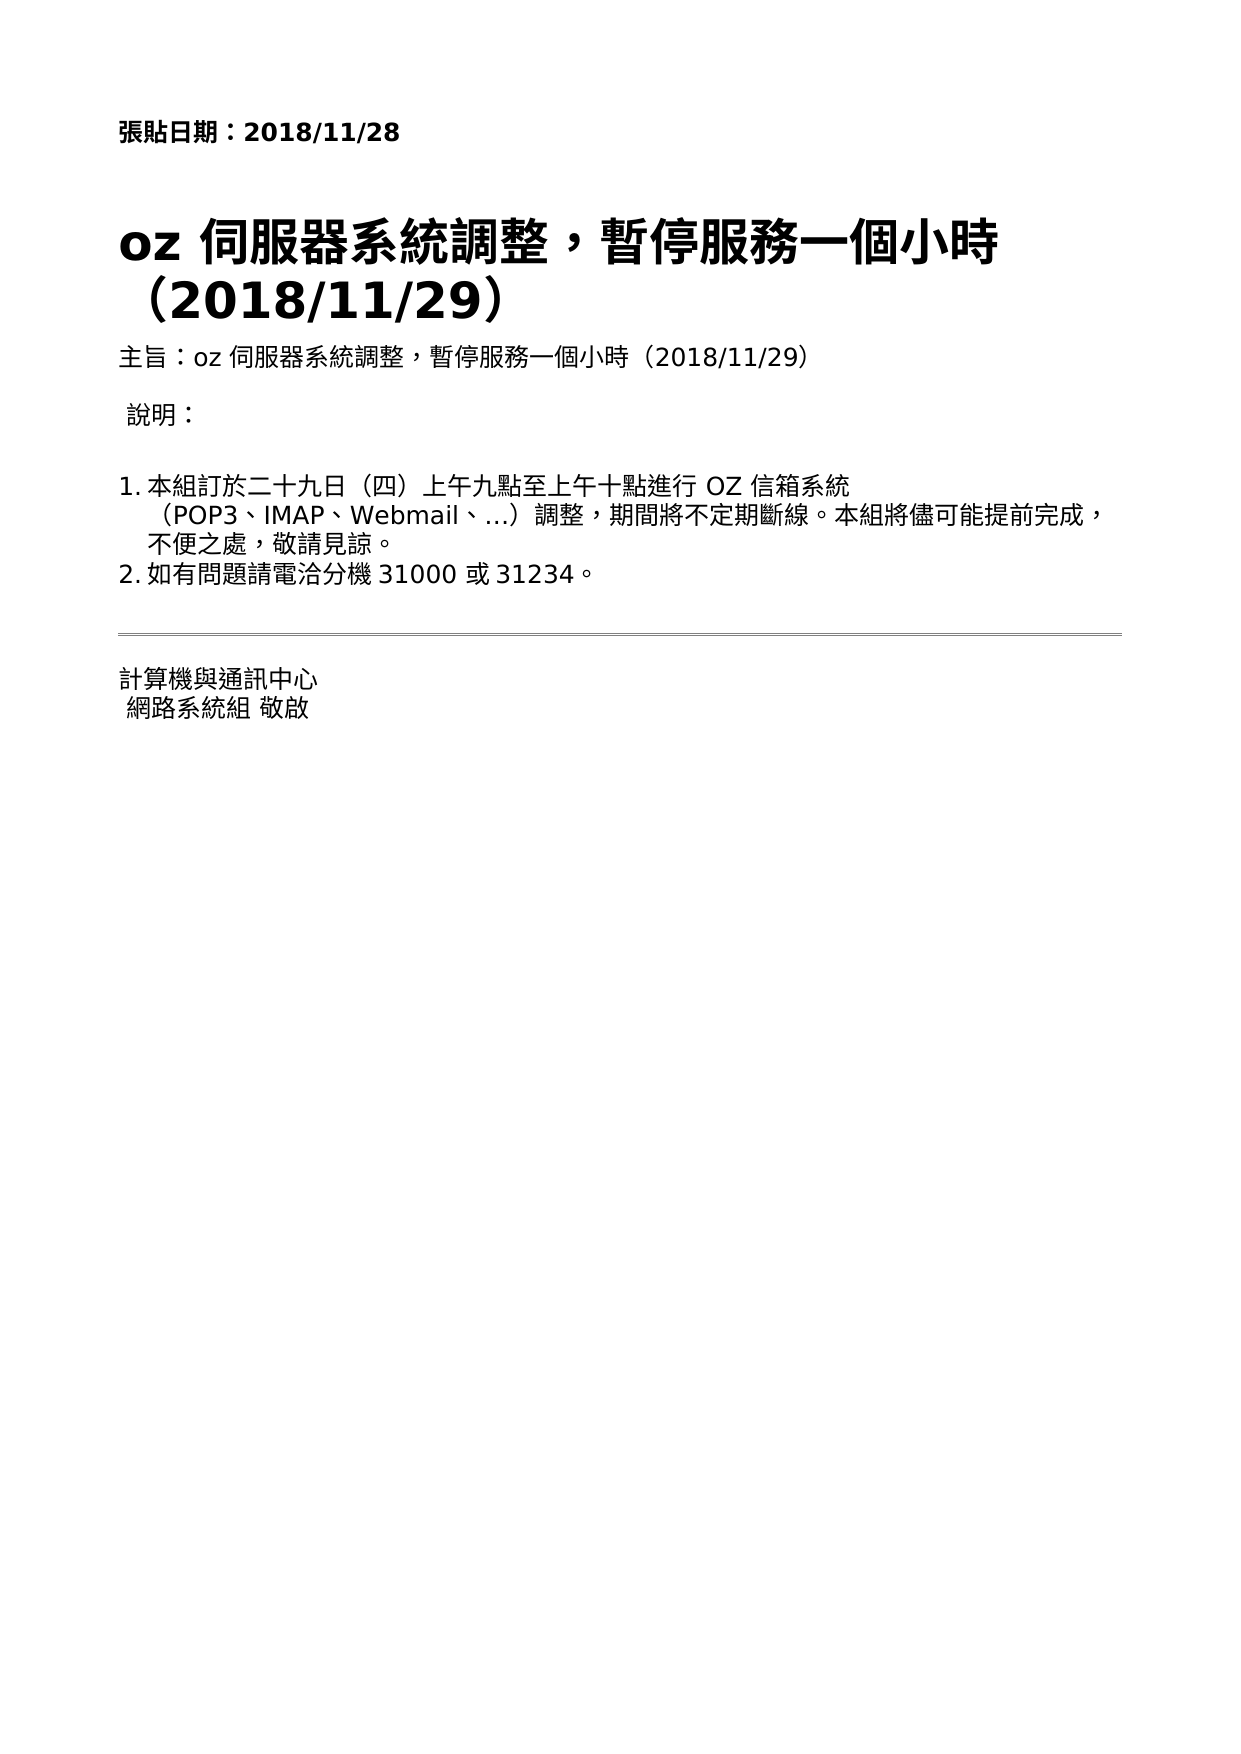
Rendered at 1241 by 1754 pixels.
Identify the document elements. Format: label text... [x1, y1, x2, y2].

text 計算機與通訊中心 網路系統組 敬啟 [118, 665, 1122, 723]
list 本組訂於二十九日（四）上午九點至上午十點進行 OZ 信箱系統（POP3、IMAP、Webmail、…）調整，期間將不定期斷線。本組將儘可能提前完成，不便之處，敬請見諒。 [118, 472, 1122, 560]
list 如有問題請電洽分機31000 或31234。 [118, 560, 1122, 589]
subtitle oz 伺服器系統調整，暫停服務一個小時（2018/11/29） [118, 214, 1122, 330]
text 張貼日期：2018/11/28 [118, 118, 1122, 176]
text 主旨：oz 伺服器系統調整，暫停服務一個小時（2018/11/29） 說明： [118, 343, 1122, 430]
